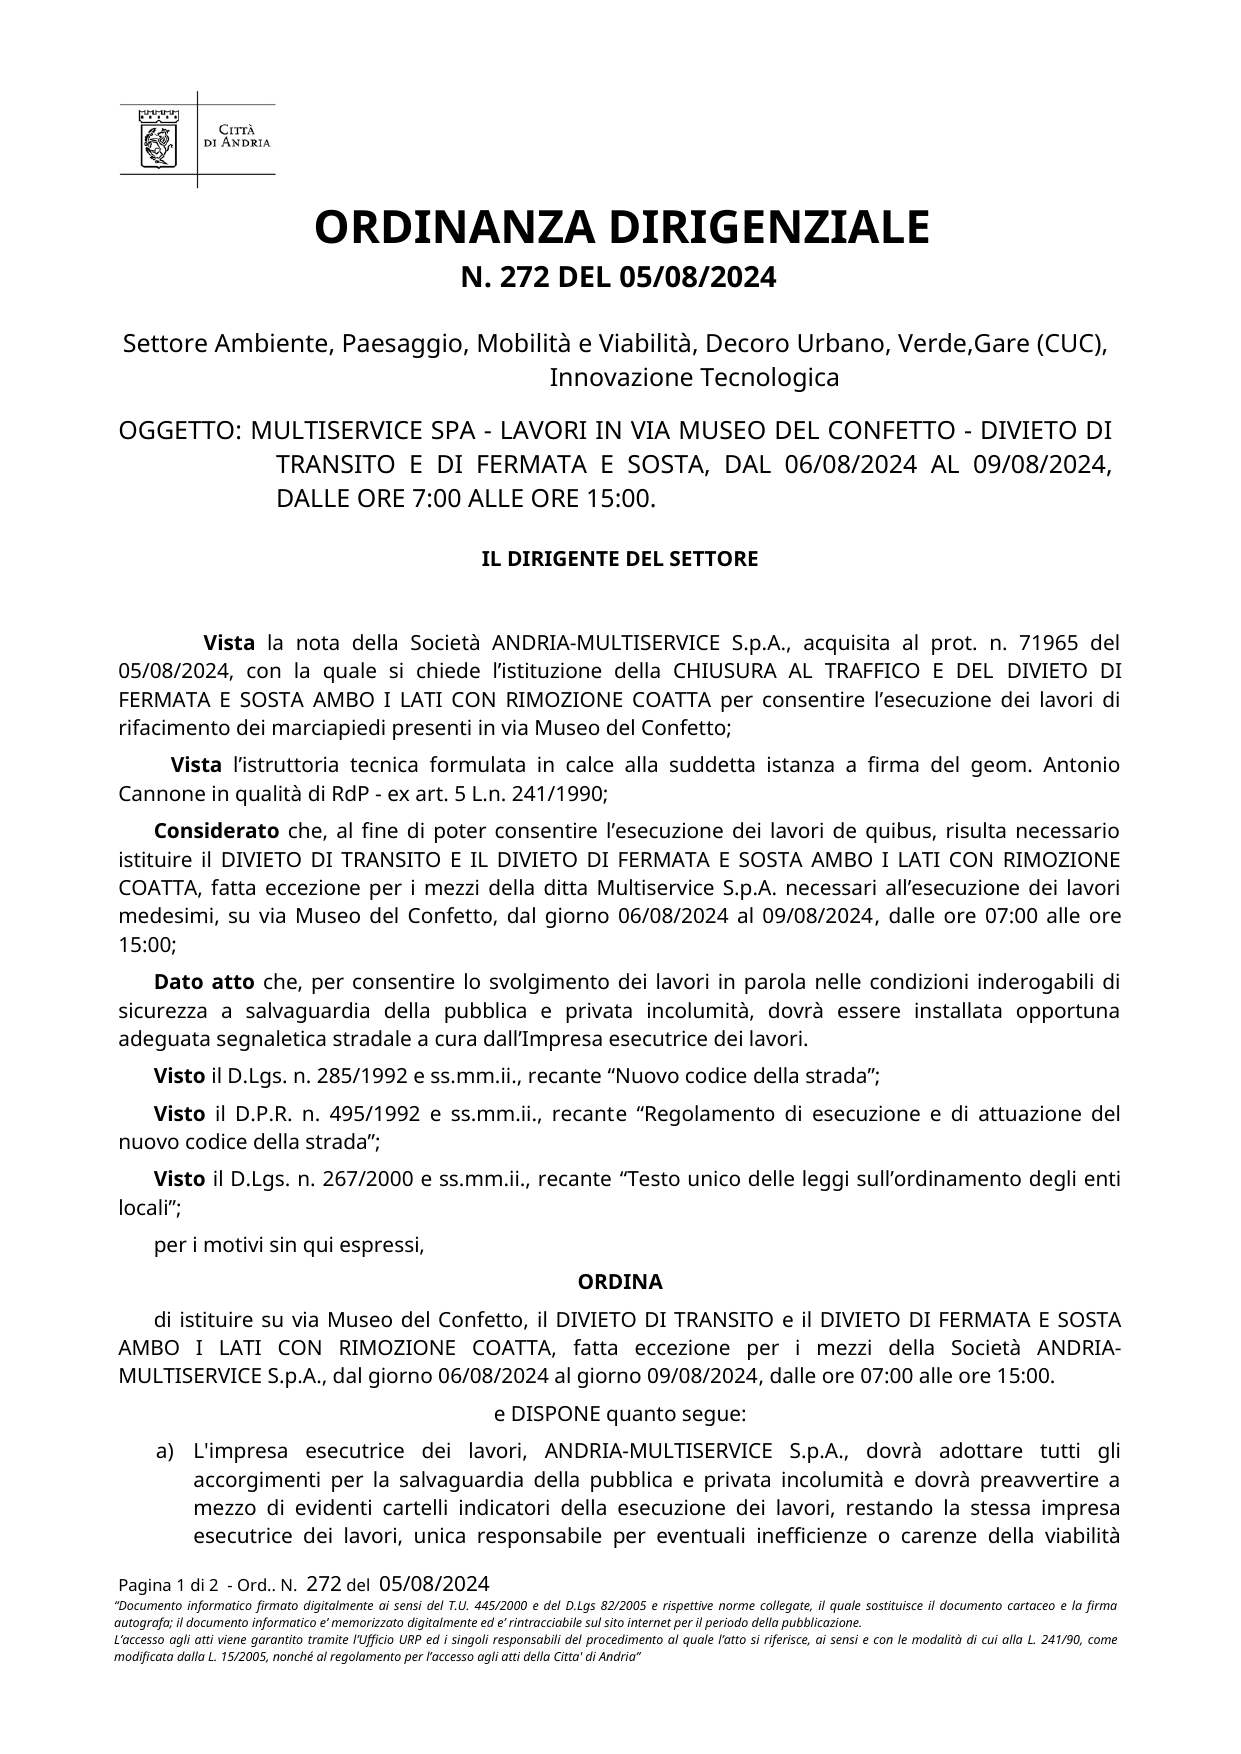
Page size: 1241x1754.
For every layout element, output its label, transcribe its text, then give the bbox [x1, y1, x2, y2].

text e DISPONE quanto segue: [118, 1399, 1122, 1427]
text Vista la nota della Società ANDRIA-MULTISERVICE S.p.A., acquisita al prot. n. 71965 del 05/08/2024, con la quale si chiede l’istituzione della CHIUSURA AL TRAFFICO E DEL Divieto DI Fermata e Sosta AMBO I LATI CON RIMOZIONE COATTA per consentire l’esecuzione dei lavori di rifacimento dei marciapiedi presenti in via Museo del Confetto; [118, 599, 1122, 742]
text Visto il D.P.R. n. 495/1992 e ss.mm.ii., recante “Regolamento di esecuzione e di attuazione del nuovo codice della strada”; [118, 1099, 1122, 1156]
text Vista l’istruttoria tecnica formulata in calce alla suddetta istanza a firma del geom. Antonio Cannone in qualità di RdP - ex art. 5 L.n. 241/1990; [118, 751, 1122, 807]
text IL DIRIGENTE DEL SETTORE [118, 544, 1122, 573]
picture [118, 88, 276, 189]
text di istituire su via Museo del Confetto, il DIVIETO di TRANSITO e il Divieto DI Fermata e Sosta AMBO I LATI CON RIMOZIONE COATTA, fatta eccezione per i mezzi della Società ANDRIA-MULTISERVICE S.p.A., dal giorno 06/08/2024 al giorno 09/08/2024, dalle ore 07:00 alle ore 15:00. [118, 1305, 1122, 1390]
text Visto il D.Lgs. n. 267/2000 e ss.mm.ii., recante “Testo unico delle leggi sull’ordinamento degli enti locali”; [118, 1164, 1122, 1221]
table_header ORDINANZA DIRIGENZIALE N. 272 DEL 05/08/2024 [125, 188, 1119, 302]
text Dato atto che, per consentire lo svolgimento dei lavori in parola nelle condizioni inderogabili di sicurezza a salvaguardia della pubblica e privata incolumità, dovrà essere installata opportuna adeguata segnaletica stradale a cura dall’Impresa esecutrice dei lavori. [118, 967, 1122, 1053]
subtitle ORDINA [118, 1267, 1122, 1296]
text Visto il D.Lgs. n. 285/1992 e ss.mm.ii., recante “Nuovo codice della strada”; [118, 1061, 1122, 1090]
table_cell Settore Ambiente, Paesaggio, Mobilità e Viabilità, Decoro Urbano, Verde,Gare (CUC), Innovazione Tecnologica OGGETTO: MULTISERVICE SPA - LAVORI IN VIA MUSEO DEL CONFETTO - DIVIETO DI TRANSITO E DI FERMATA E SOSTA, DAL 06/08/2024 AL 09/08/2024, DALLE ORE 7:00 ALLE ORE 15:00. [118, 302, 1119, 527]
text Considerato che, al fine di poter consentire l’esecuzione dei lavori de quibus, risulta necessario istituire il Divieto DI TRANSITO E IL DIVIETO DI Fermata e Sosta ambo i lati con rimozione coatta, fatta eccezione per i mezzi della ditta Multiservice S.p.A. necessari all’esecuzione dei lavori medesimi, su via Museo del Confetto, dal giorno 06/08/2024 al 09/08/2024, dalle ore 07:00 alle ore 15:00; [118, 816, 1122, 958]
text per i motivi sin qui espressi, [118, 1230, 1122, 1259]
list L'impresa esecutrice dei lavori, ANDRIA-MULTISERVICE S.p.A., dovrà adottare tutti gli accorgimenti per la salvaguardia della pubblica e privata incolumità e dovrà preavvertire a mezzo di evidenti cartelli indicatori della esecuzione dei lavori, restando la stessa impresa esecutrice dei lavori, unica responsabile per eventuali inefficienze o carenze della viabilità [156, 1436, 1122, 1550]
table_header [118, 189, 125, 302]
